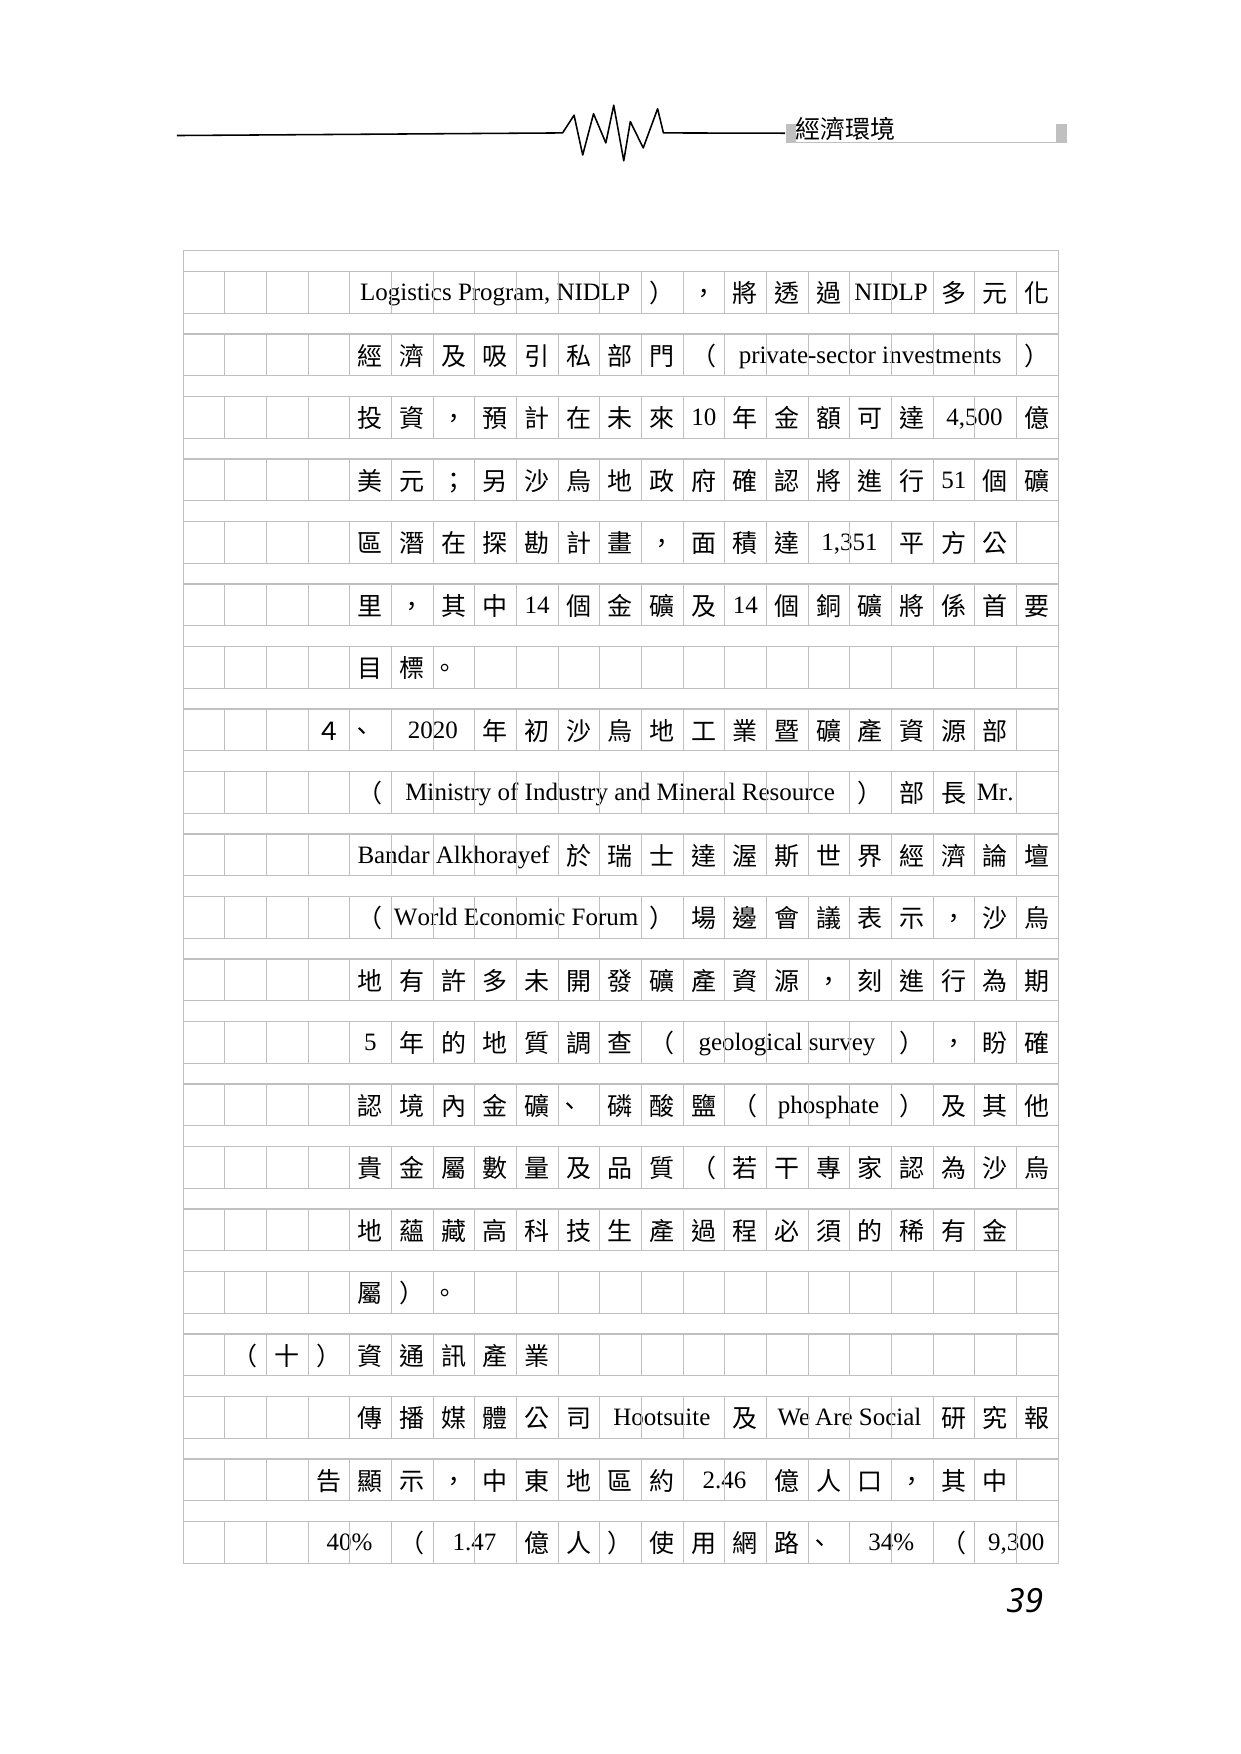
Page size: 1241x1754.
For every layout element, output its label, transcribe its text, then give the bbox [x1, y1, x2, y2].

text ４、2020年初沙烏地工業暨礦產資源部（Ministry of Industry and Mineral Resource）部長Mr. Bandar Alkhorayef於瑞士達渥斯世界經濟論壇（World Economic Forum）場邊會議表示，沙烏地有許多未開發礦產資源，刻進行為期5年的地質調查（geological survey），盼確認境內金礦、磷酸鹽（phosphate）及其他貴金屬數量及品質（若干專家認為沙烏地蘊藏高科技生產過程必須的稀有金屬）。 [281, 1189, 1058, 1208]
text ３、2019年初沙烏地政府公布國家工業開發暨物流計畫（National Industrial Development and Logistics Program, NIDLP），將透過NIDLP多元化經濟及吸引私部門（private-sector investments）投資，預計在未來10年金額可達4,500億美元；另沙烏地政府確認將進行51個礦區潛在探勘計畫，面積達1,351平方公里，其中14個金礦及14個銅礦將係首要目標。 [281, 314, 1058, 333]
text [559, 1335, 599, 1375]
text ３、2019年初沙烏地政府公布國家工業開發暨物流計畫（National Industrial Development and Logistics Program, NIDLP），將透過NIDLP多元化經濟及吸引私部門（private-sector investments）投資，預計在未來10年金額可達4,500億美元；另沙烏地政府確認將進行51個礦區潛在探勘計畫，面積達1,351平方公里，其中14個金礦及14個銅礦將係首要目標。 [281, 251, 1058, 271]
text ４、2020年初沙烏地工業暨礦產資源部（Ministry of Industry and Mineral Resource）部長Mr. Bandar Alkhorayef於瑞士達渥斯世界經濟論壇（World Economic Forum）場邊會議表示，沙烏地有許多未開發礦產資源，刻進行為期5年的地質調查（geological survey），盼確認境內金礦、磷酸鹽（phosphate）及其他貴金屬數量及品質（若干專家認為沙烏地蘊藏高科技生產過程必須的稀有金屬）。 [281, 751, 1058, 771]
text ４、2020年初沙烏地工業暨礦產資源部（Ministry of Industry and Mineral Resource）部長Mr. Bandar Alkhorayef於瑞士達渥斯世界經濟論壇（World Economic Forum）場邊會議表示，沙烏地有許多未開發礦產資源，刻進行為期5年的地質調查（geological survey），盼確認境內金礦、磷酸鹽（phosphate）及其他貴金屬數量及品質（若干專家認為沙烏地蘊藏高科技生產過程必須的稀有金屬）。 [281, 1251, 1058, 1271]
text ４、2020年初沙烏地工業暨礦產資源部（Ministry of Industry and Mineral Resource）部長Mr. Bandar Alkhorayef於瑞士達渥斯世界經濟論壇（World Economic Forum）場邊會議表示，沙烏地有許多未開發礦產資源，刻進行為期5年的地質調查（geological survey），盼確認境內金礦、磷酸鹽（phosphate）及其他貴金屬數量及品質（若干專家認為沙烏地蘊藏高科技生產過程必須的稀有金屬）。 [281, 814, 1058, 833]
text [767, 1335, 808, 1375]
text 傳播媒體公司Hootsuite及We Are Social研究報告顯示，中東地區約2.46億人口，其中40%（1.47億人）使用網路、34%（9,300萬人）活躍於社群媒體，擁有手機數量達3.12億支。 [281, 1376, 1058, 1396]
text [207, 1314, 1058, 1333]
text 訊 [434, 1335, 474, 1375]
text [600, 1335, 641, 1375]
text ３、2019年初沙烏地政府公布國家工業開發暨物流計畫（National Industrial Development and Logistics Program, NIDLP），將透過NIDLP多元化經濟及吸引私部門（private-sector investments）投資，預計在未來10年金額可達4,500億美元；另沙烏地政府確認將進行51個礦區潛在探勘計畫，面積達1,351平方公里，其中14個金礦及14個銅礦將係首要目標。 [281, 439, 1058, 458]
text ４、2020年初沙烏地工業暨礦產資源部（Ministry of Industry and Mineral Resource）部長Mr. Bandar Alkhorayef於瑞士達渥斯世界經濟論壇（World Economic Forum）場邊會議表示，沙烏地有許多未開發礦產資源，刻進行為期5年的地質調查（geological survey），盼確認境內金礦、磷酸鹽（phosphate）及其他貴金屬數量及品質（若干專家認為沙烏地蘊藏高科技生產過程必須的稀有金屬）。 [281, 876, 1058, 896]
text 傳播媒體公司Hootsuite及We Are Social研究報告顯示，中東地區約2.46億人口，其中40%（1.47億人）使用網路、34%（9,300萬人）活躍於社群媒體，擁有手機數量達3.12億支。 [281, 1501, 1058, 1521]
text ３、2019年初沙烏地政府公布國家工業開發暨物流計畫（National Industrial Development and Logistics Program, NIDLP），將透過NIDLP多元化經濟及吸引私部門（private-sector investments）投資，預計在未來10年金額可達4,500億美元；另沙烏地政府確認將進行51個礦區潛在探勘計畫，面積達1,351平方公里，其中14個金礦及14個銅礦將係首要目標。 [281, 564, 1058, 583]
text [809, 1335, 849, 1375]
text 產 [475, 1335, 516, 1375]
text [850, 1335, 891, 1375]
text ４、2020年初沙烏地工業暨礦產資源部（Ministry of Industry and Mineral Resource）部長Mr. Bandar Alkhorayef於瑞士達渥斯世界經濟論壇（World Economic Forum）場邊會議表示，沙烏地有許多未開發礦產資源，刻進行為期5年的地質調查（geological survey），盼確認境內金礦、磷酸鹽（phosphate）及其他貴金屬數量及品質（若干專家認為沙烏地蘊藏高科技生產過程必須的稀有金屬）。 [281, 689, 1058, 708]
text [1017, 1335, 1058, 1375]
text ３、2019年初沙烏地政府公布國家工業開發暨物流計畫（National Industrial Development and Logistics Program, NIDLP），將透過NIDLP多元化經濟及吸引私部門（private-sector investments）投資，預計在未來10年金額可達4,500億美元；另沙烏地政府確認將進行51個礦區潛在探勘計畫，面積達1,351平方公里，其中14個金礦及14個銅礦將係首要目標。 [281, 376, 1058, 396]
text 傳播媒體公司Hootsuite及We Are Social研究報告顯示，中東地區約2.46億人口，其中40%（1.47億人）使用網路、34%（9,300萬人）活躍於社群媒體，擁有手機數量達3.12億支。 [281, 1439, 1058, 1458]
text [934, 1335, 974, 1375]
text [725, 1335, 766, 1375]
text ） [309, 1335, 349, 1375]
text ４、2020年初沙烏地工業暨礦產資源部（Ministry of Industry and Mineral Resource）部長Mr. Bandar Alkhorayef於瑞士達渥斯世界經濟論壇（World Economic Forum）場邊會議表示，沙烏地有許多未開發礦產資源，刻進行為期5年的地質調查（geological survey），盼確認境內金礦、磷酸鹽（phosphate）及其他貴金屬數量及品質（若干專家認為沙烏地蘊藏高科技生產過程必須的稀有金屬）。 [281, 939, 1058, 958]
text [975, 1335, 1016, 1375]
text 通 [392, 1335, 433, 1375]
text 十 [267, 1335, 308, 1375]
text ３、2019年初沙烏地政府公布國家工業開發暨物流計畫（National Industrial Development and Logistics Program, NIDLP），將透過NIDLP多元化經濟及吸引私部門（private-sector investments）投資，預計在未來10年金額可達4,500億美元；另沙烏地政府確認將進行51個礦區潛在探勘計畫，面積達1,351平方公里，其中14個金礦及14個銅礦將係首要目標。 [281, 626, 1058, 646]
text 業 [517, 1335, 558, 1375]
text ４、2020年初沙烏地工業暨礦產資源部（Ministry of Industry and Mineral Resource）部長Mr. Bandar Alkhorayef於瑞士達渥斯世界經濟論壇（World Economic Forum）場邊會議表示，沙烏地有許多未開發礦產資源，刻進行為期5年的地質調查（geological survey），盼確認境內金礦、磷酸鹽（phosphate）及其他貴金屬數量及品質（若干專家認為沙烏地蘊藏高科技生產過程必須的稀有金屬）。 [281, 1001, 1058, 1021]
text （ [225, 1335, 266, 1375]
text ４、2020年初沙烏地工業暨礦產資源部（Ministry of Industry and Mineral Resource）部長Mr. Bandar Alkhorayef於瑞士達渥斯世界經濟論壇（World Economic Forum）場邊會議表示，沙烏地有許多未開發礦產資源，刻進行為期5年的地質調查（geological survey），盼確認境內金礦、磷酸鹽（phosphate）及其他貴金屬數量及品質（若干專家認為沙烏地蘊藏高科技生產過程必須的稀有金屬）。 [281, 1126, 1058, 1146]
text [892, 1335, 933, 1375]
text [642, 1335, 683, 1375]
text ３、2019年初沙烏地政府公布國家工業開發暨物流計畫（National Industrial Development and Logistics Program, NIDLP），將透過NIDLP多元化經濟及吸引私部門（private-sector investments）投資，預計在未來10年金額可達4,500億美元；另沙烏地政府確認將進行51個礦區潛在探勘計畫，面積達1,351平方公里，其中14個金礦及14個銅礦將係首要目標。 [281, 501, 1058, 521]
text [684, 1335, 724, 1375]
text [207, 1335, 224, 1375]
text ４、2020年初沙烏地工業暨礦產資源部（Ministry of Industry and Mineral Resource）部長Mr. Bandar Alkhorayef於瑞士達渥斯世界經濟論壇（World Economic Forum）場邊會議表示，沙烏地有許多未開發礦產資源，刻進行為期5年的地質調查（geological survey），盼確認境內金礦、磷酸鹽（phosphate）及其他貴金屬數量及品質（若干專家認為沙烏地蘊藏高科技生產過程必須的稀有金屬）。 [281, 1064, 1058, 1083]
text 資 [350, 1335, 391, 1375]
